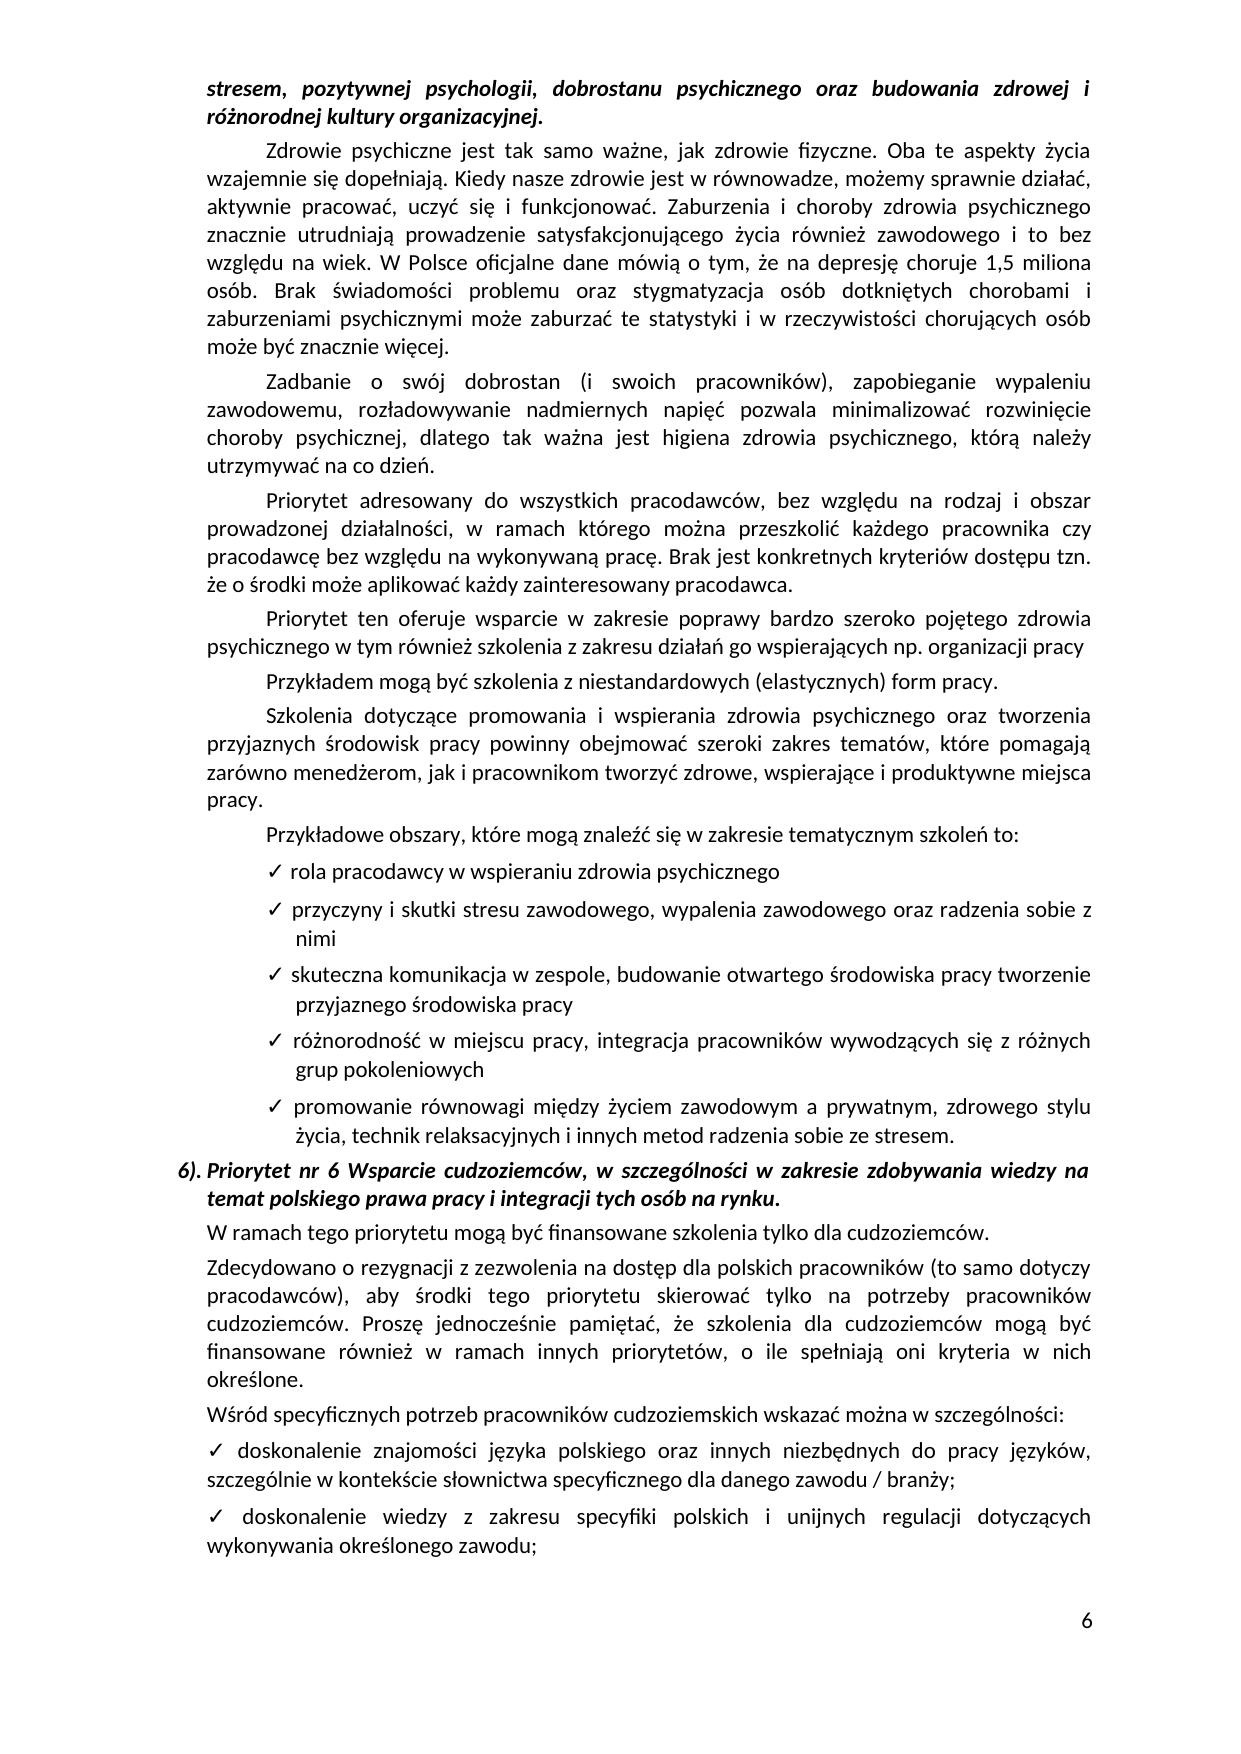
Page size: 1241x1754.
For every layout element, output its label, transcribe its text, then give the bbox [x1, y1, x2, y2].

text Priorytet adresowany do wszystkich pracodawców, bez względu na rodzaj i obszar prowadzonej działalności, w ramach którego można przeszkolić każdego pracownika czy pracodawcę bez względu na wykonywaną pracę. Brak jest konkretnych kryteriów dostępu tzn. że o środki może aplikować każdy zainteresowany pracodawca. [207, 486, 1093, 598]
text Wśród specyficznych potrzeb pracowników cudzoziemskich wskazać można w szczególności: [207, 1400, 1093, 1428]
text W ramach tego priorytetu mogą być finansowane szkolenia tylko dla cudzoziemców. [148, 1218, 1093, 1247]
text ✓ doskonalenie znajomości języka polskiego oraz innych niezbędnych do pracy języków, szczególnie w kontekście słownictwa specyficznego dla danego zawodu / branży; [207, 1434, 1093, 1494]
text Zdecydowano o rezygnacji z zezwolenia na dostęp dla polskich pracowników (to samo dotyczy pracodawców), aby środki tego priorytetu skierować tylko na potrzeby pracowników cudzoziemców. Proszę jednocześnie pamiętać, że szkolenia dla cudzoziemców mogą być finansowane również w ramach innych priorytetów, o ile spełniają oni kryteria w nich określone. [207, 1253, 1093, 1393]
text Szkolenia dotyczące promowania i wspierania zdrowia psychicznego oraz tworzenia przyjaznych środowisk pracy powinny obejmować szeroki zakres tematów, które pomagają zarówno menedżerom, jak i pracownikom tworzyć zdrowe, wspierające i produktywne miejsca pracy. [207, 702, 1093, 814]
text ✓ promowanie równowagi między życiem zawodowym a prywatnym, zdrowego stylu życia, technik relaksacyjnych i innych metod radzenia sobie ze stresem. [266, 1090, 1093, 1149]
text ✓ doskonalenie wiedzy z zakresu specyfiki polskich i unijnych regulacji dotyczących wykonywania określonego zawodu; [207, 1500, 1093, 1559]
text ✓ różnorodność w miejscu pracy, integracja pracowników wywodzących się z różnych grup pokoleniowych [266, 1024, 1093, 1083]
text ✓ skuteczna komunikacja w zespole, budowanie otwartego środowiska pracy tworzenie przyjaznego środowiska pracy [266, 958, 1093, 1018]
text Zadbanie o swój dobrostan (i swoich pracowników), zapobieganie wypaleniu zawodowemu, rozładowywanie nadmiernych napięć pozwala minimalizować rozwinięcie choroby psychicznej, dlatego tak ważna jest higiena zdrowia psychicznego, którą należy utrzymywać na co dzień. [207, 367, 1093, 479]
text stresem, pozytywnej psychologii, dobrostanu psychicznego oraz budowania zdrowej i różnorodnej kultury organizacyjnej. [162, 74, 1093, 130]
text ✓ rola pracodawcy w wspieraniu zdrowia psychicznego [207, 855, 1093, 886]
text 6). Priorytet nr 6 Wsparcie cudzoziemców, w szczególności w zakresie zdobywania wiedzy na temat polskiego prawa pracy i integracji tych osób na rynku. [177, 1156, 1093, 1212]
text Przykładowe obszary, które mogą znaleźć się w zakresie tematycznym szkoleń to: [207, 820, 1093, 848]
text ✓ przyczyny i skutki stresu zawodowego, wypalenia zawodowego oraz radzenia sobie z nimi [266, 893, 1093, 952]
text Priorytet ten oferuje wsparcie w zakresie poprawy bardzo szeroko pojętego zdrowia psychicznego w tym również szkolenia z zakresu działań go wspierających np. organizacji pracy [207, 604, 1093, 660]
text Przykładem mogą być szkolenia z niestandardowych (elastycznych) form pracy. [207, 667, 1093, 695]
text Zdrowie psychiczne jest tak samo ważne, jak zdrowie fizyczne. Oba te aspekty życia wzajemnie się dopełniają. Kiedy nasze zdrowie jest w równowadze, możemy sprawnie działać, aktywnie pracować, uczyć się i funkcjonować. Zaburzenia i choroby zdrowia psychicznego znacznie utrudniają prowadzenie satysfakcjonującego życia również zawodowego i to bez względu na wiek. W Polsce oficjalne dane mówią o tym, że na depresję choruje 1,5 miliona osób. Brak świadomości problemu oraz stygmatyzacja osób dotkniętych chorobami i zaburzeniami psychicznymi może zaburzać te statystyki i w rzeczywistości chorujących osób może być znacznie więcej. [207, 136, 1093, 361]
